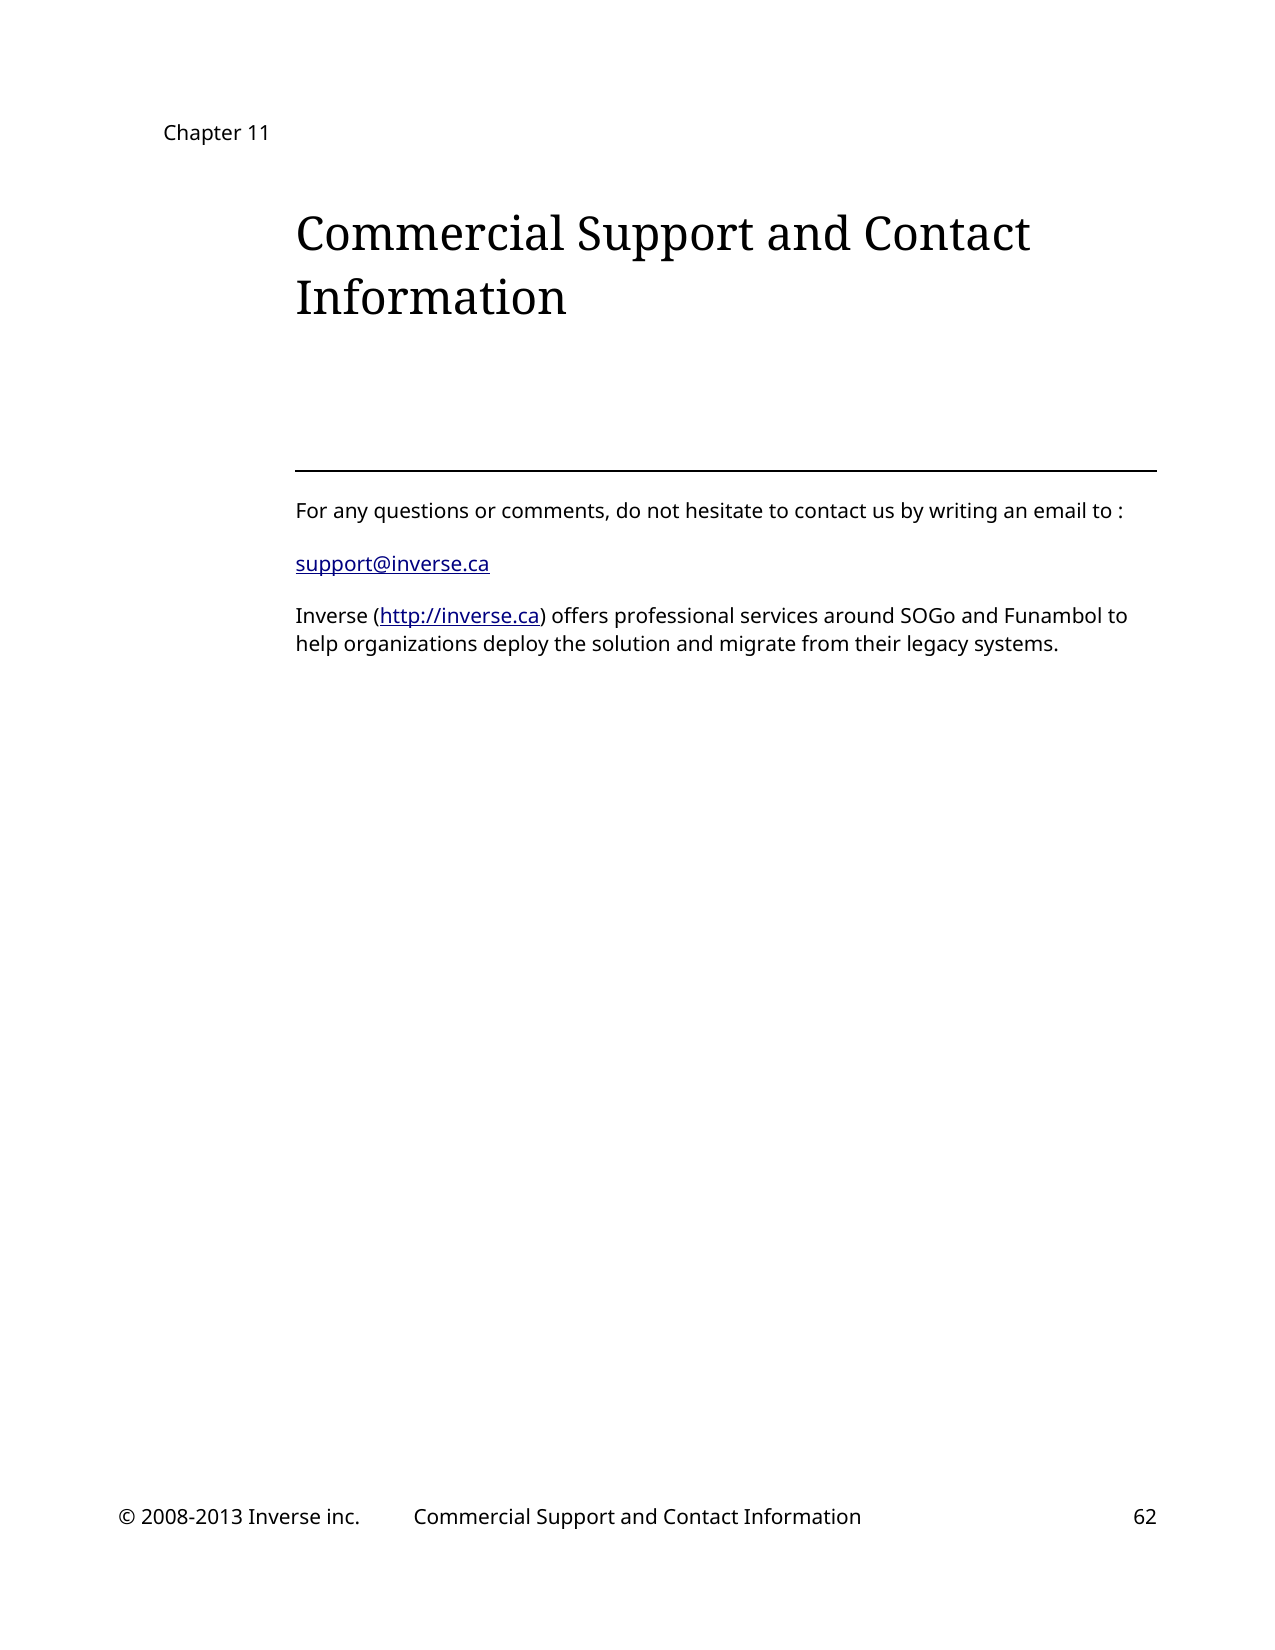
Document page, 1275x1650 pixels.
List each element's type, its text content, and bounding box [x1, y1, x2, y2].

text support@inverse.ca [295, 549, 1157, 577]
subtitle Commercial Support and Contact Information [295, 201, 1157, 470]
text Inverse (http://inverse.ca) offers professional services around SOGo and Funambol to help organizations deploy the solution and migrate from their legacy systems. [295, 601, 1157, 658]
text For any questions or comments, do not hesitate to contact us by writing an email to : [295, 497, 1157, 525]
